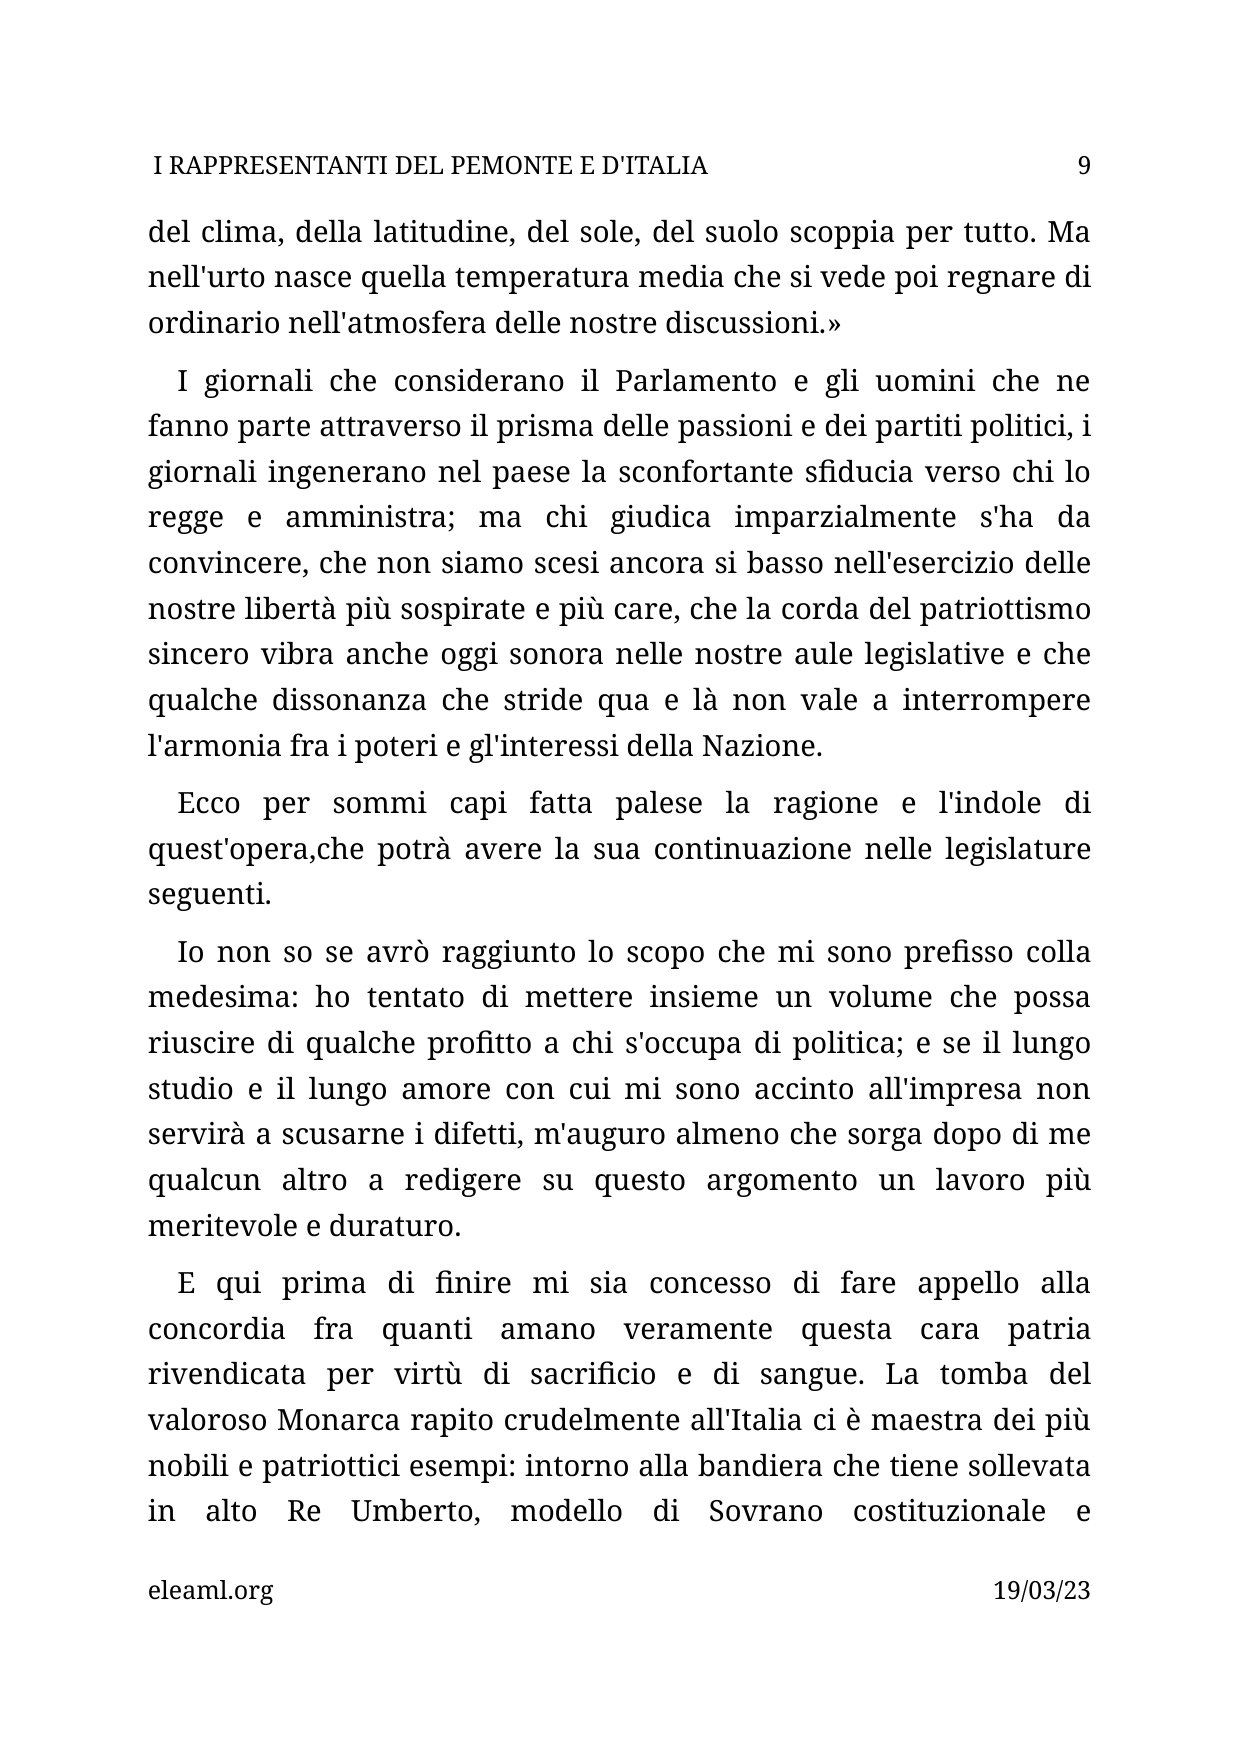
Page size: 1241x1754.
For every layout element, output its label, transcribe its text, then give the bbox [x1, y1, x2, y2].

text I giornali che considerano il Parlamento e gli uomini che ne fanno parte attraverso il prisma delle passioni e dei partiti politici, i giornali ingenerano nel paese la sconfortante sfiducia verso chi lo regge e amministra; ma chi giudica imparzialmente s'ha da convincere, che non siamo scesi ancora si basso nell'esercizio delle nostre libertà più sospirate e più care, che la corda del patriottismo sincero vibra anche oggi sonora nelle nostre aule legislative e che qualche dissonanza che stride qua e là non vale a interrompere l'armonia fra i poteri e gl'interessi della Nazione. [148, 360, 1093, 764]
text del clima, della latitudine, del sole, del suolo scoppia per tutto. Ma nell'urto nasce quella temperatura media che si vede poi regnare di ordinario nell'atmosfera delle nostre discussioni.» [148, 211, 1093, 342]
text E qui prima di finire mi sia concesso di fare appello alla concordia fra quanti amano veramente questa cara patria rivendicata per virtù di sacrificio e di sangue. La tomba del valoroso Monarca rapito crudelmente all'Italia ci è maestra dei più nobili e patriottici esempi: intorno alla bandiera che tiene sollevata in alto Re Umberto, modello di Sovrano costituzionale e [148, 1262, 1093, 1530]
text Io non so se avrò raggiunto lo scopo che mi sono prefisso colla medesima: ho tentato di mettere insieme un volume che possa riuscire di qualche profitto a chi s'occupa di politica; e se il lungo studio e il lungo amore con cui mi sono accinto all'impresa non servirà a scusarne i difetti, m'auguro almeno che sorga dopo di me qualcun altro a redigere su questo argomento un lavoro più meritevole e duraturo. [148, 931, 1093, 1244]
text Ecco per sommi capi fatta palese la ragione e l'indole di quest'opera,che potrà avere la sua continuazione nelle legislature seguenti. [148, 782, 1093, 913]
